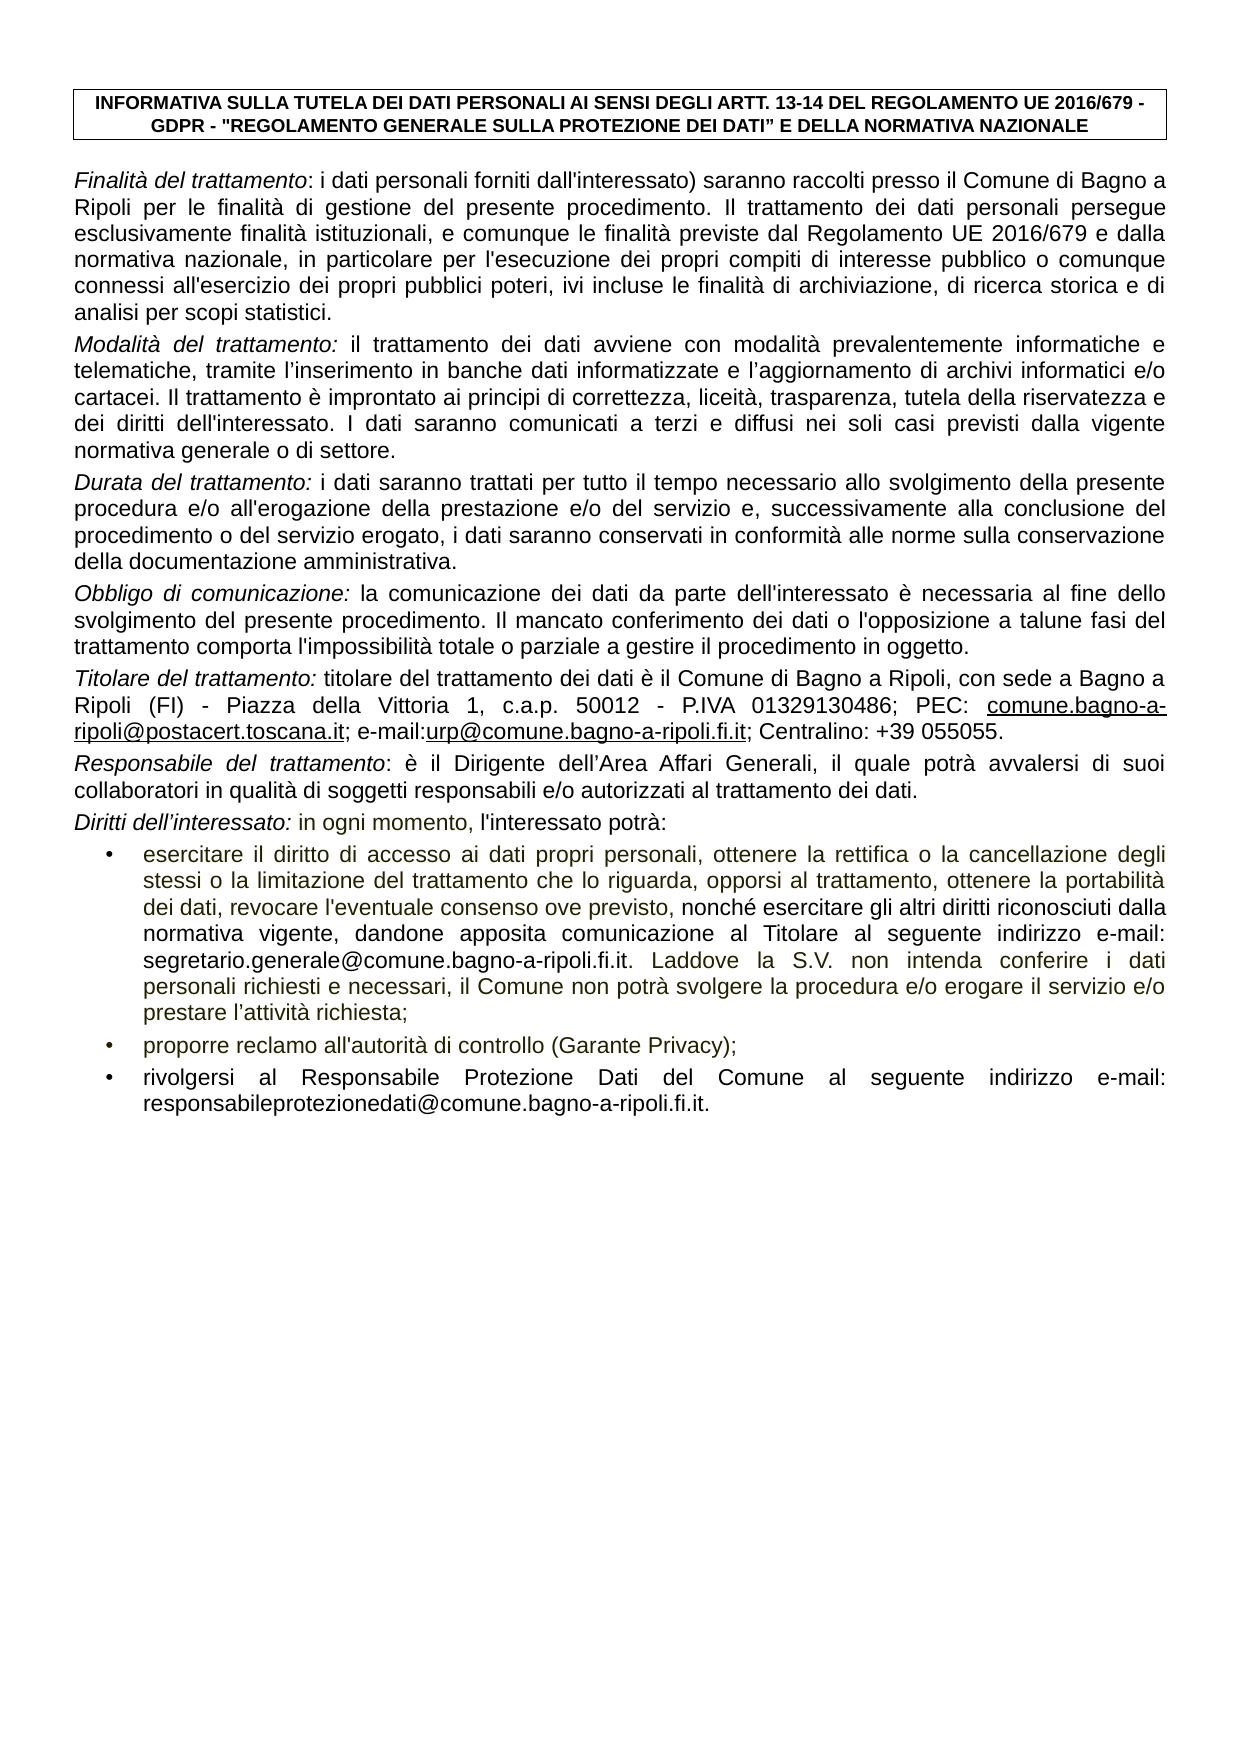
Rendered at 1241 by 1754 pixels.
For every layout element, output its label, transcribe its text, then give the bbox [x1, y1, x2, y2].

text Responsabile del trattamento: è il Dirigente dell’Area Affari Generali, il quale potrà avvalersi di suoi collaboratori in qualità di soggetti responsabili e/o autorizzati al trattamento dei dati. [74, 750, 1167, 803]
text Modalità del trattamento: il trattamento dei dati avviene con modalità prevalentemente informatiche e telematiche, tramite l’inserimento in banche dati informatizzate e l’aggiornamento di archivi informatici e/o cartacei. Il trattamento è improntato ai principi di correttezza, liceità, trasparenza, tutela della riservatezza e dei diritti dell'interessato. I dati saranno comunicati a terzi e diffusi nei soli casi previsti dalla vigente normativa generale o di settore. [74, 331, 1167, 463]
text Durata del trattamento: i dati saranno trattati per tutto il tempo necessario allo svolgimento della presente procedura e/o all'erogazione della prestazione e/o del servizio e, successivamente alla conclusione del procedimento o del servizio erogato, i dati saranno conservati in conformità alle norme sulla conservazione della documentazione amministrativa. [74, 469, 1167, 574]
text Finalità del trattamento: i dati personali forniti dall'interessato) saranno raccolti presso il Comune di Bagno a Ripoli per le finalità di gestione del presente procedimento. Il trattamento dei dati personali persegue esclusivamente finalità istituzionali, e comunque le finalità previste dal Regolamento UE 2016/679 e dalla normativa nazionale, in particolare per l'esecuzione dei propri compiti di interesse pubblico o comunque connessi all'esercizio dei propri pubblici poteri, ivi incluse le finalità di archiviazione, di ricerca storica e di analisi per scopi statistici. [74, 167, 1167, 325]
list esercitare il diritto di accesso ai dati propri personali, ottenere la rettifica o la cancellazione degli stessi o la limitazione del trattamento che lo riguarda, opporsi al trattamento, ottenere la portabilità dei dati, revocare l'eventuale consenso ove previsto, nonché esercitare gli altri diritti riconosciuti dalla normativa vigente, dandone apposita comunicazione al Titolare al seguente indirizzo e-mail: segretario.generale@comune.bagno-a-ripoli.fi.it. Laddove la S.V. non intenda conferire i dati personali richiesti e necessari, il Comune non potrà svolgere la procedura e/o erogare il servizio e/o prestare l’attività richiesta; [105, 841, 1167, 1026]
text INFORMATIVA SULLA TUTELA DEI DATI PERSONALI AI SENSI DEGLI ARTT. 13-14 DEL REGOLAMENTO UE 2016/679 - GDPR - "REGOLAMENTO GENERALE SULLA PROTEZIONE DEI DATI” E DELLA NORMATIVA NAZIONALE [74, 90, 1166, 139]
list proporre reclamo all'autorità di controllo (Garante Privacy); [105, 1032, 1167, 1058]
text Obbligo di comunicazione: la comunicazione dei dati da parte dell'interessato è necessaria al fine dello svolgimento del presente procedimento. Il mancato conferimento dei dati o l'opposizione a talune fasi del trattamento comporta l'impossibilità totale o parziale a gestire il procedimento in oggetto. [74, 580, 1167, 659]
list rivolgersi al Responsabile Protezione Dati del Comune al seguente indirizzo e-mail: responsabileprotezionedati@comune.bagno-a-ripoli.fi.it. [105, 1064, 1167, 1117]
text Titolare del trattamento: titolare del trattamento dei dati è il Comune di Bagno a Ripoli, con sede a Bagno a Ripoli (FI) - Piazza della Vittoria 1, c.a.p. 50012 - P.IVA 01329130486; PEC: comune.bagno-a-ripoli@postacert.toscana.it; e-mail:urp@comune.bagno-a-ripoli.fi.it; Centralino: +39 055055. [74, 665, 1167, 744]
text Diritti dell’interessato: in ogni momento, l'interessato potrà: [74, 809, 1167, 835]
